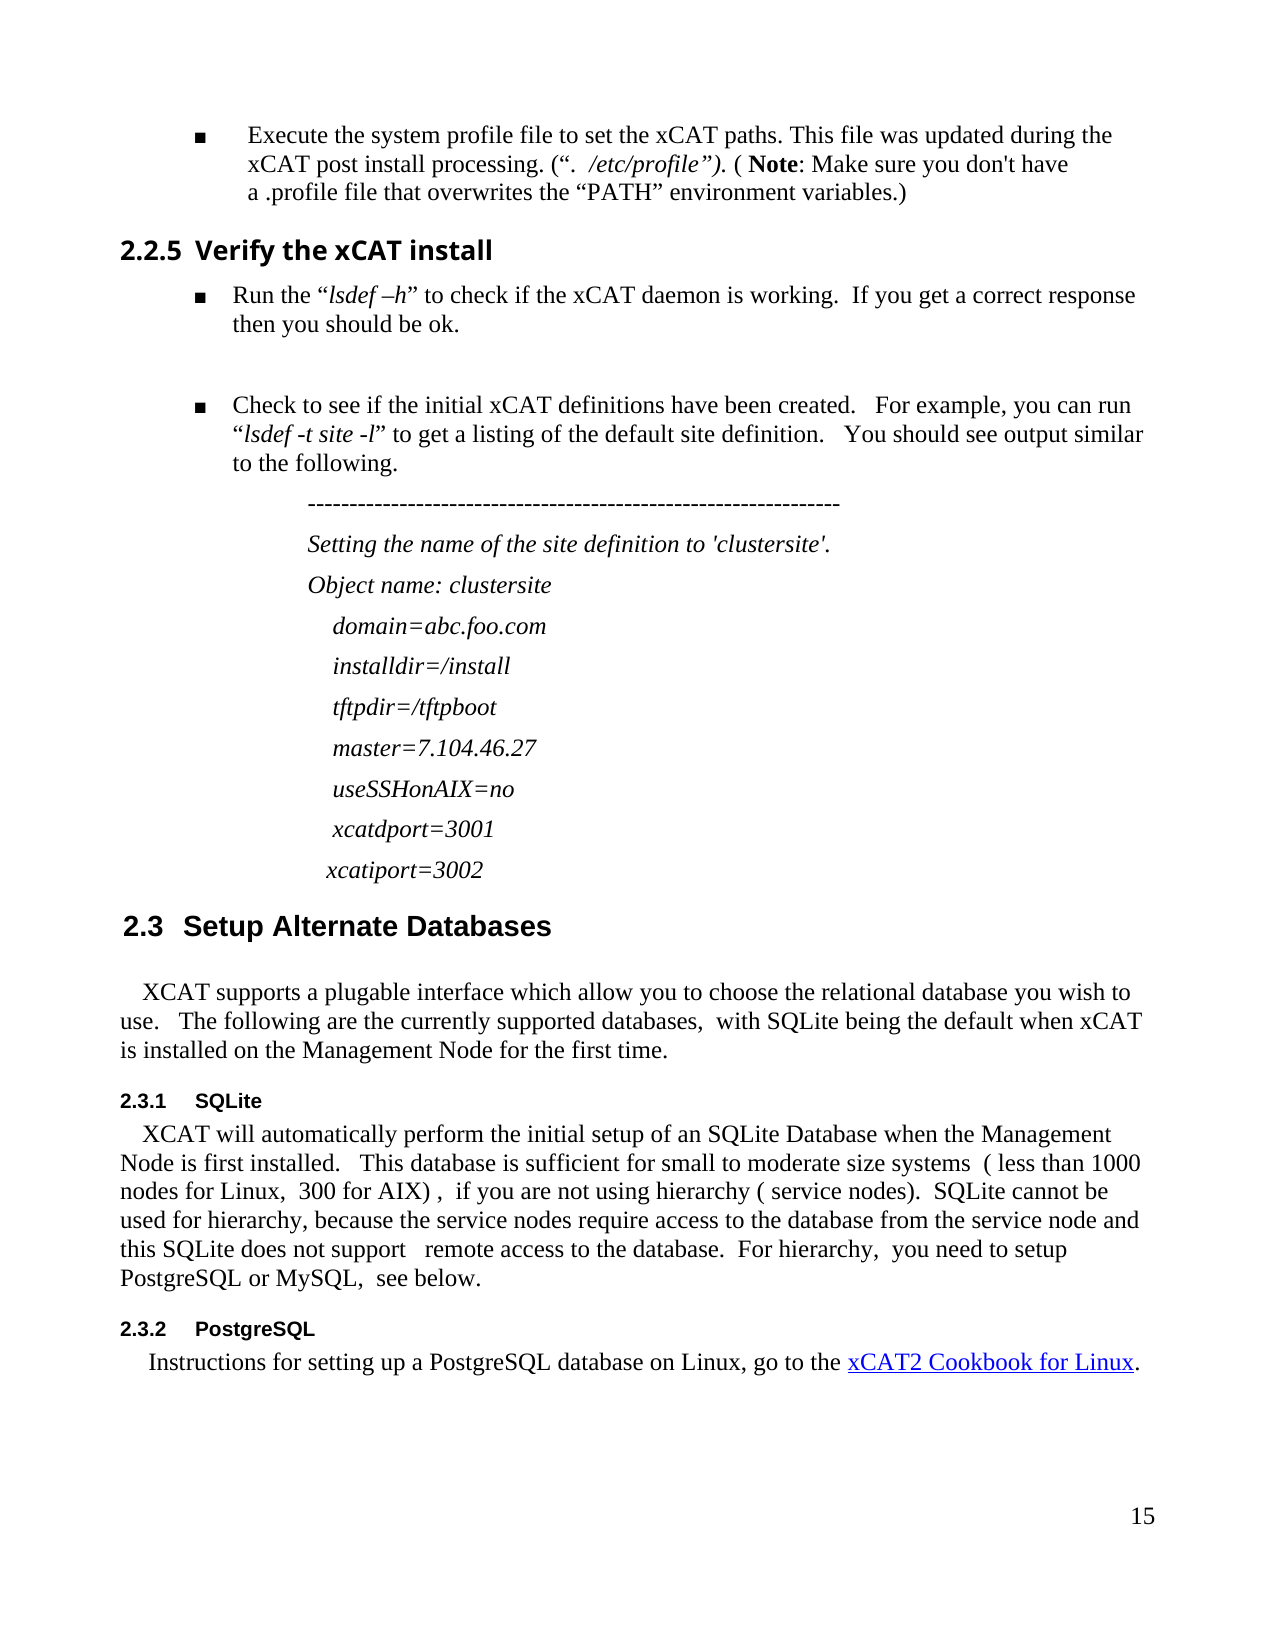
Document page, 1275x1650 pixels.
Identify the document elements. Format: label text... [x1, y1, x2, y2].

list Check to see if the initial xCAT definitions have been created. For example, you can run “lsdef -t site -l” to get a listing of the default site definition. You should see output similar to the following. [195, 390, 1155, 477]
text Instructions for setting up a PostgreSQL database on Linux, go to the xCAT2 Cookbook for Linux. [120, 1347, 1155, 1375]
subtitle Setup Alternate Databases [123, 909, 1155, 942]
subtitle Verify the xCAT install [120, 231, 1155, 268]
list Setting the name of the site definition to 'clustersite'. [270, 529, 1155, 558]
subtitle SQLite [120, 1089, 1155, 1113]
subtitle PostgreSQL [120, 1316, 1155, 1340]
list Run the “lsdef –h” to check if the xCAT daemon is working. If you get a correct response then you should be ok. [195, 280, 1155, 338]
list xcatdport=3001 [270, 814, 1155, 843]
list Object name: clustersite [270, 570, 1155, 599]
list ---------------------------------------------------------------- [270, 488, 1155, 517]
list domain=abc.foo.com [270, 611, 1155, 639]
text XCAT will automatically perform the initial setup of an SQLite Database when the Management Node is first installed. This database is sufficient for small to moderate size systems ( less than 1000 nodes for Linux, 300 for AIX) , if you are not using hierarchy ( service nodes). SQLite cannot be used for hierarchy, because the service nodes require access to the database from the service node and this SQLite does not support remote access to the database. For hierarchy, you need to setup PostgreSQL or MySQL, see below. [120, 1119, 1155, 1291]
text XCAT supports a plugable interface which allow you to choose the relational database you wish to use. The following are the currently supported databases, with SQLite being the default when xCAT is installed on the Management Node for the first time. [120, 977, 1155, 1064]
list xcatiport=3002 [270, 855, 1155, 884]
list installdir=/install [270, 651, 1155, 680]
list useSSHonAIX=no [270, 774, 1155, 802]
list tftpdir=/tftpboot [270, 692, 1155, 721]
list Execute the system profile file to set the xCAT paths. This file was updated during the xCAT post install processing. (“. /etc/profile”). ( Note: Make sure you don't have a .profile file that overwrites the “PATH” environment variables.) [195, 120, 1155, 206]
list master=7.104.46.27 [270, 733, 1155, 762]
